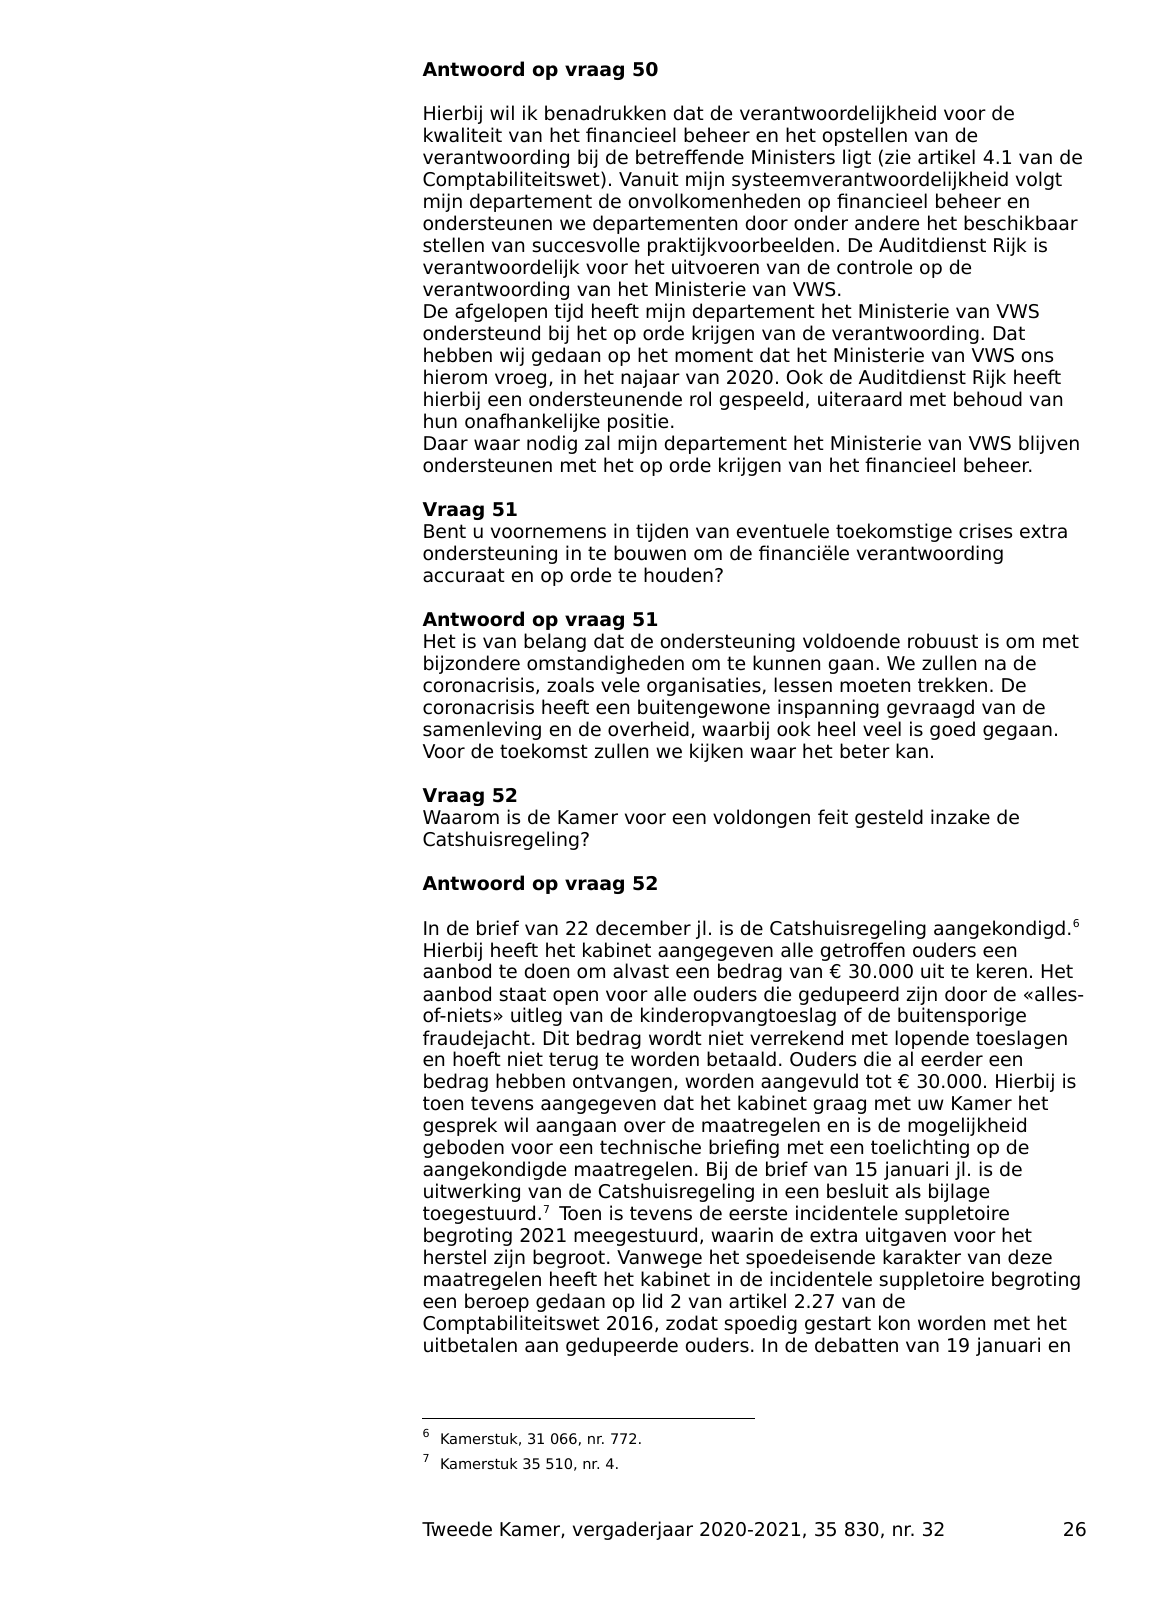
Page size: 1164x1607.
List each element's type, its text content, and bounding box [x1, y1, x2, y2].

subtitle Vraag 51 [422, 499, 1087, 521]
text Hierbij wil ik benadrukken dat de verantwoordelijkheid voor de kwaliteit van het financieel beheer en het opstellen van de verantwoording bij de betreffende Ministers ligt (zie artikel 4.1 van de Comptabiliteitswet). Vanuit mijn systeemverantwoordelijkheid volgt mijn departement de onvolkomenheden op financieel beheer en ondersteunen we departementen door onder andere het beschikbaar stellen van succesvolle praktijkvoorbeelden. De Auditdienst Rijk is verantwoordelijk voor het uitvoeren van de controle op de verantwoording van het Ministerie van VWS. [422, 103, 1087, 301]
text Het is van belang dat de ondersteuning voldoende robuust is om met bijzondere omstandigheden om te kunnen gaan. We zullen na de coronacrisis, zoals vele organisaties, lessen moeten trekken. De coronacrisis heeft een buitengewone inspanning gevraagd van de samenleving en de overheid, waarbij ook heel veel is goed gegaan. Voor de toekomst zullen we kijken waar het beter kan. [422, 631, 1087, 763]
text Waarom is de Kamer voor een voldongen feit gesteld inzake de Catshuisregeling? [422, 807, 1087, 851]
text Bent u voornemens in tijden van eventuele toekomstige crises extra ondersteuning in te bouwen om de financiële verantwoording accuraat en op orde te houden? [422, 521, 1087, 587]
subtitle Antwoord op vraag 52 [422, 873, 1087, 895]
text Daar waar nodig zal mijn departement het Ministerie van VWS blijven ondersteunen met het op orde krijgen van het financieel beheer. [422, 433, 1087, 477]
text Kamerstuk 35 510, nr. 4. [422, 1452, 1087, 1474]
subtitle Vraag 52 [422, 785, 1087, 807]
subtitle Antwoord op vraag 51 [422, 609, 1087, 631]
text Kamerstuk, 31 066, nr. 772. [422, 1427, 1087, 1449]
text De afgelopen tijd heeft mijn departement het Ministerie van VWS ondersteund bij het op orde krijgen van de verantwoording. Dat hebben wij gedaan op het moment dat het Ministerie van VWS ons hierom vroeg, in het najaar van 2020. Ook de Auditdienst Rijk heeft hierbij een ondersteunende rol gespeeld, uiteraard met behoud van hun onafhankelijke positie. [422, 301, 1087, 433]
subtitle Antwoord op vraag 50 [422, 59, 1087, 81]
text In de brief van 22 december jl. is de Catshuisregeling aangekondigd. Hierbij heeft het kabinet aangegeven alle getroffen ouders een aanbod te doen om alvast een bedrag van € 30.000 uit te keren. Het aanbod staat open voor alle ouders die gedupeerd zijn door de «alles-of-niets» uitleg van de kinderopvangtoeslag of de buitensporige fraudejacht. Dit bedrag wordt niet verrekend met lopende toeslagen en hoeft niet terug te worden betaald. Ouders die al eerder een bedrag hebben ontvangen, worden aangevuld tot € 30.000. Hierbij is toen tevens aangegeven dat het kabinet graag met uw Kamer het gesprek wil aangaan over de maatregelen en is de mogelijkheid geboden voor een technische briefing met een toelichting op de aangekondigde maatregelen. Bij de brief van 15 januari jl. is de uitwerking van de Catshuisregeling in een besluit als bijlage toegestuurd. Toen is tevens de eerste incidentele suppletoire begroting 2021 meegestuurd, waarin de extra uitgaven voor het herstel zijn begroot. Vanwege het spoedeisende karakter van deze maatregelen heeft het kabinet in de incidentele suppletoire begroting een beroep gedaan op lid 2 van artikel 2.27 van de Comptabiliteitswet 2016, zodat spoedig gestart kon worden met het uitbetalen aan gedupeerde ouders. In de debatten van 19 januari en [422, 917, 1087, 1357]
